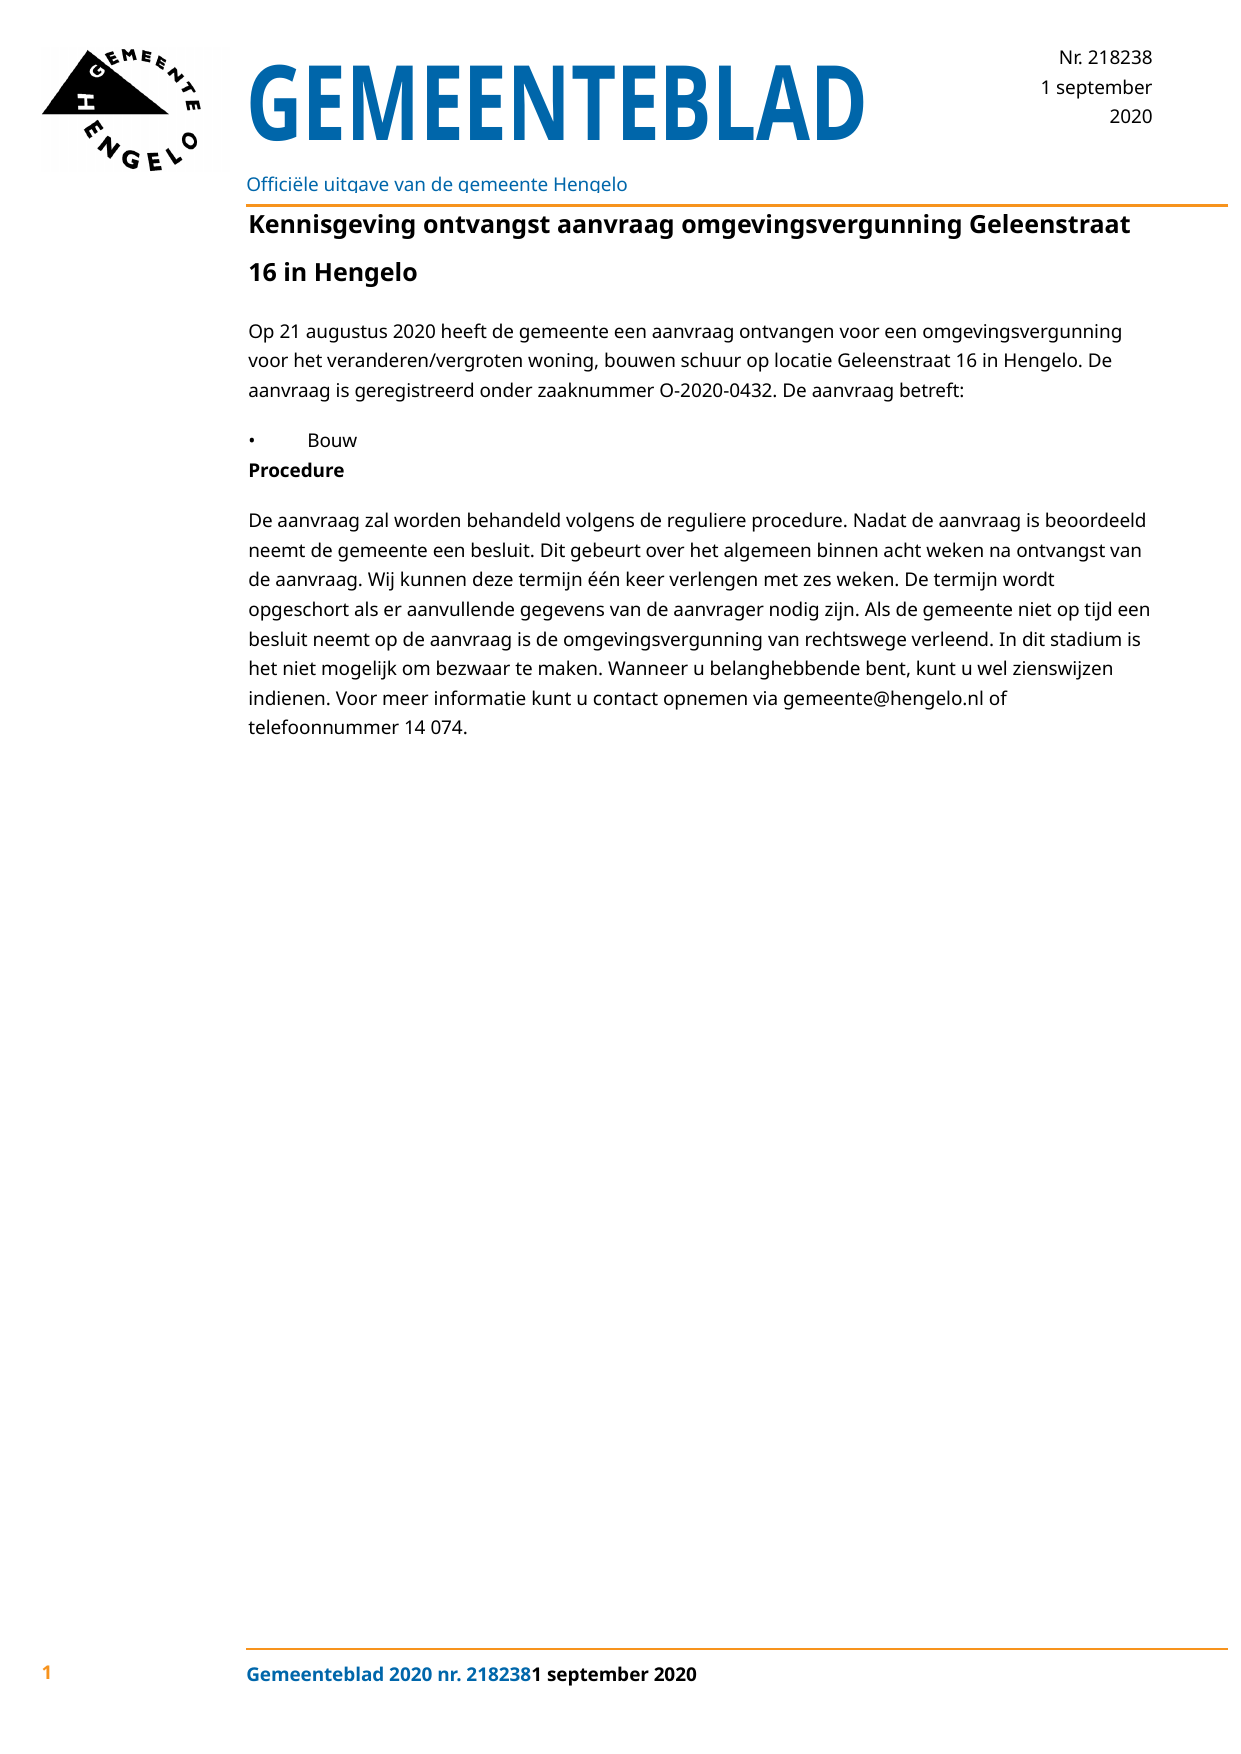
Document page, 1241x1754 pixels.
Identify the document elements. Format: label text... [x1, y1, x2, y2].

list Bouw [248, 427, 1152, 453]
text Procedure [248, 457, 1152, 483]
text Op 21 augustus 2020 heeft de gemeente een aanvraag ontvangen voor een omgevingsvergunning voor het veranderen/vergroten woning, bouwen schuur op locatie Geleenstraat 16 in Hengelo. De aanvraag is geregistreerd onder zaaknummer O-2020-0432. De aanvraag betreft: [248, 318, 1152, 403]
text De aanvraag zal worden behandeld volgens de reguliere procedure. Nadat de aanvraag is beoordeeld neemt de gemeente een besluit. Dit gebeurt over het algemeen binnen acht weken na ontvangst van de aanvraag. Wij kunnen deze termijn één keer verlengen met zes weken. De termijn wordt opgeschort als er aanvullende gegevens van de aanvrager nodig zijn. Als de gemeente niet op tijd een besluit neemt op de aanvraag is de omgevingsvergunning van rechtswege verleend. In dit stadium is het niet mogelijk om bezwaar te maken. Wanneer u belanghebbende bent, kunt u wel zienswijzen indienen. Voor meer informatie kunt u contact opnemen via gemeente@hengelo.nl of telefoonnummer 14 074. [248, 507, 1152, 740]
picture [41, 47, 231, 172]
text Kennisgeving ontvangst aanvraag omgevingsvergunning Geleenstraat 16 in Hengelo [248, 207, 1152, 288]
